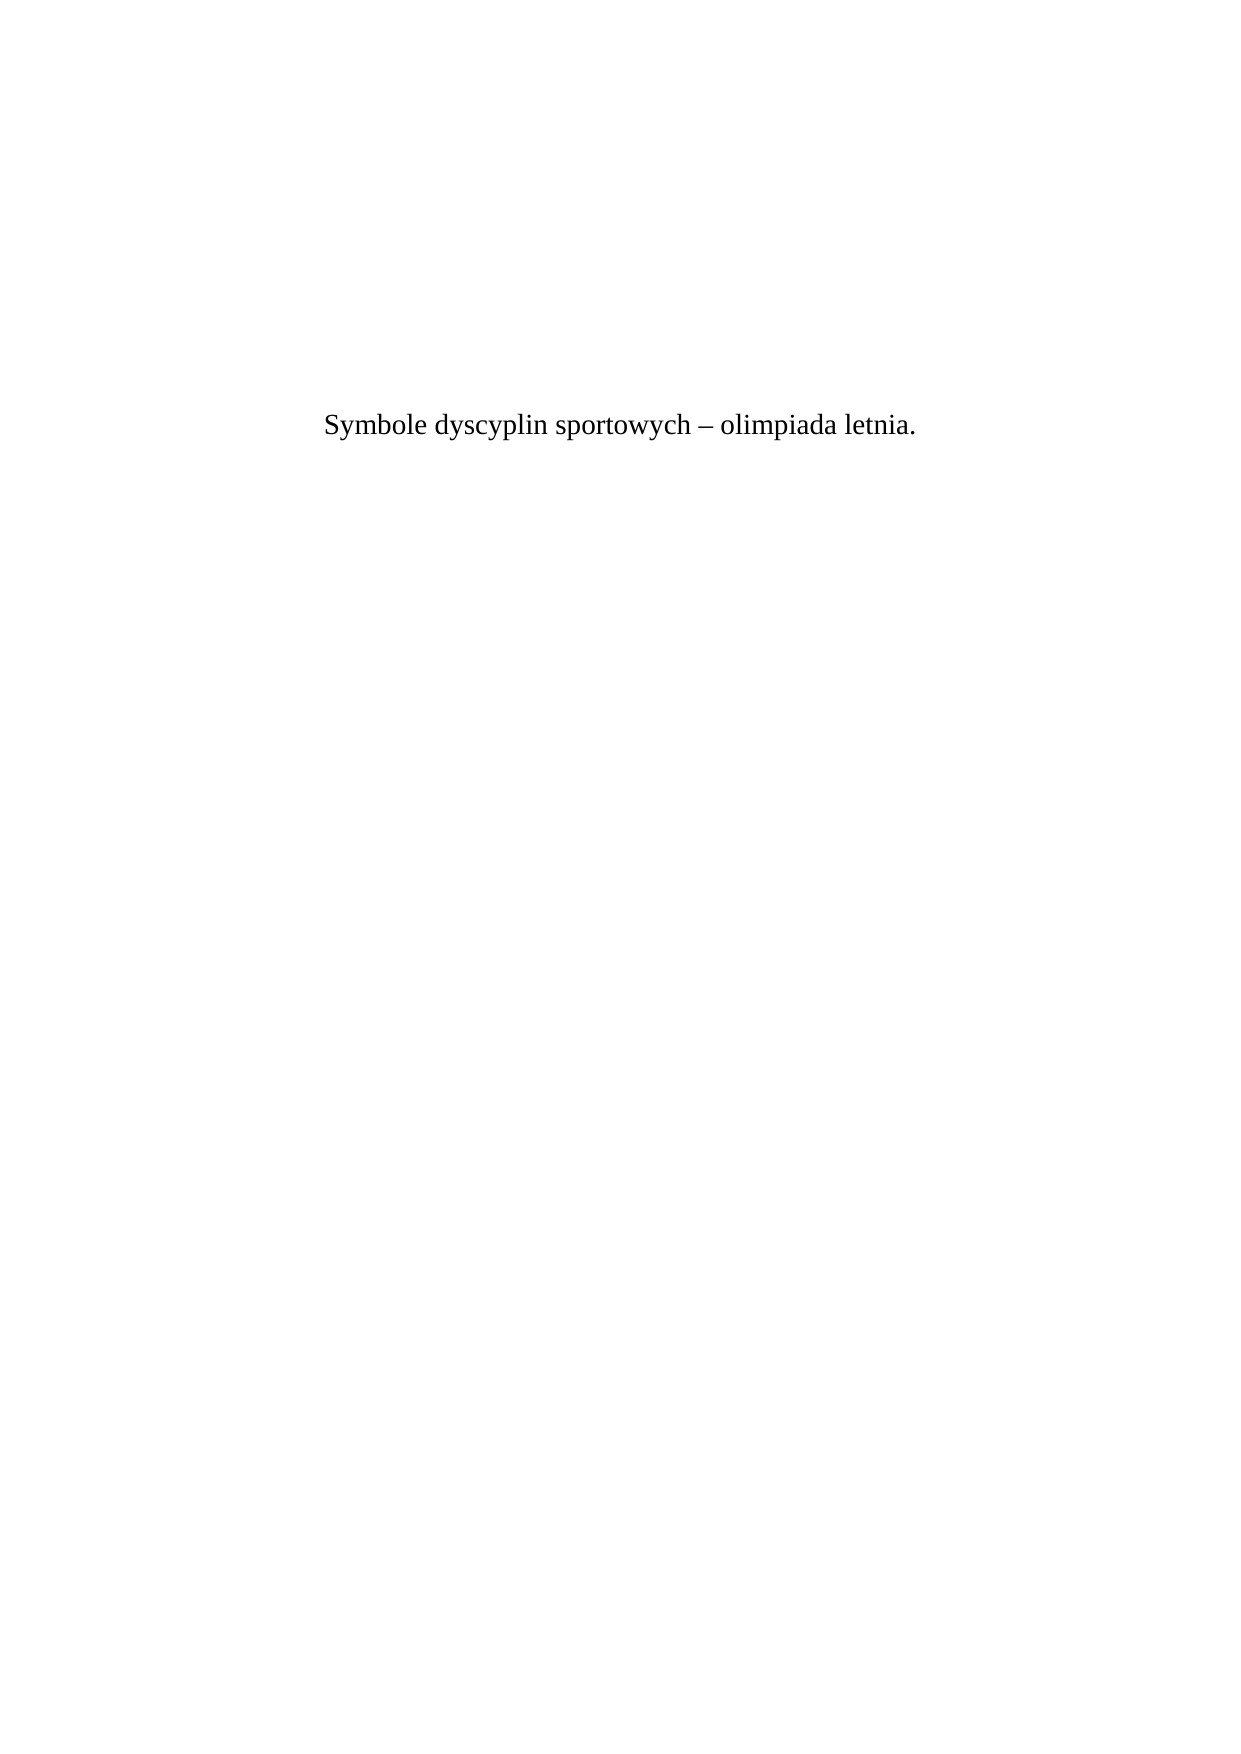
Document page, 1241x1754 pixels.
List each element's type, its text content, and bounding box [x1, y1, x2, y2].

text Symbole dyscyplin sportowych – olimpiada letnia. [118, 407, 1122, 441]
